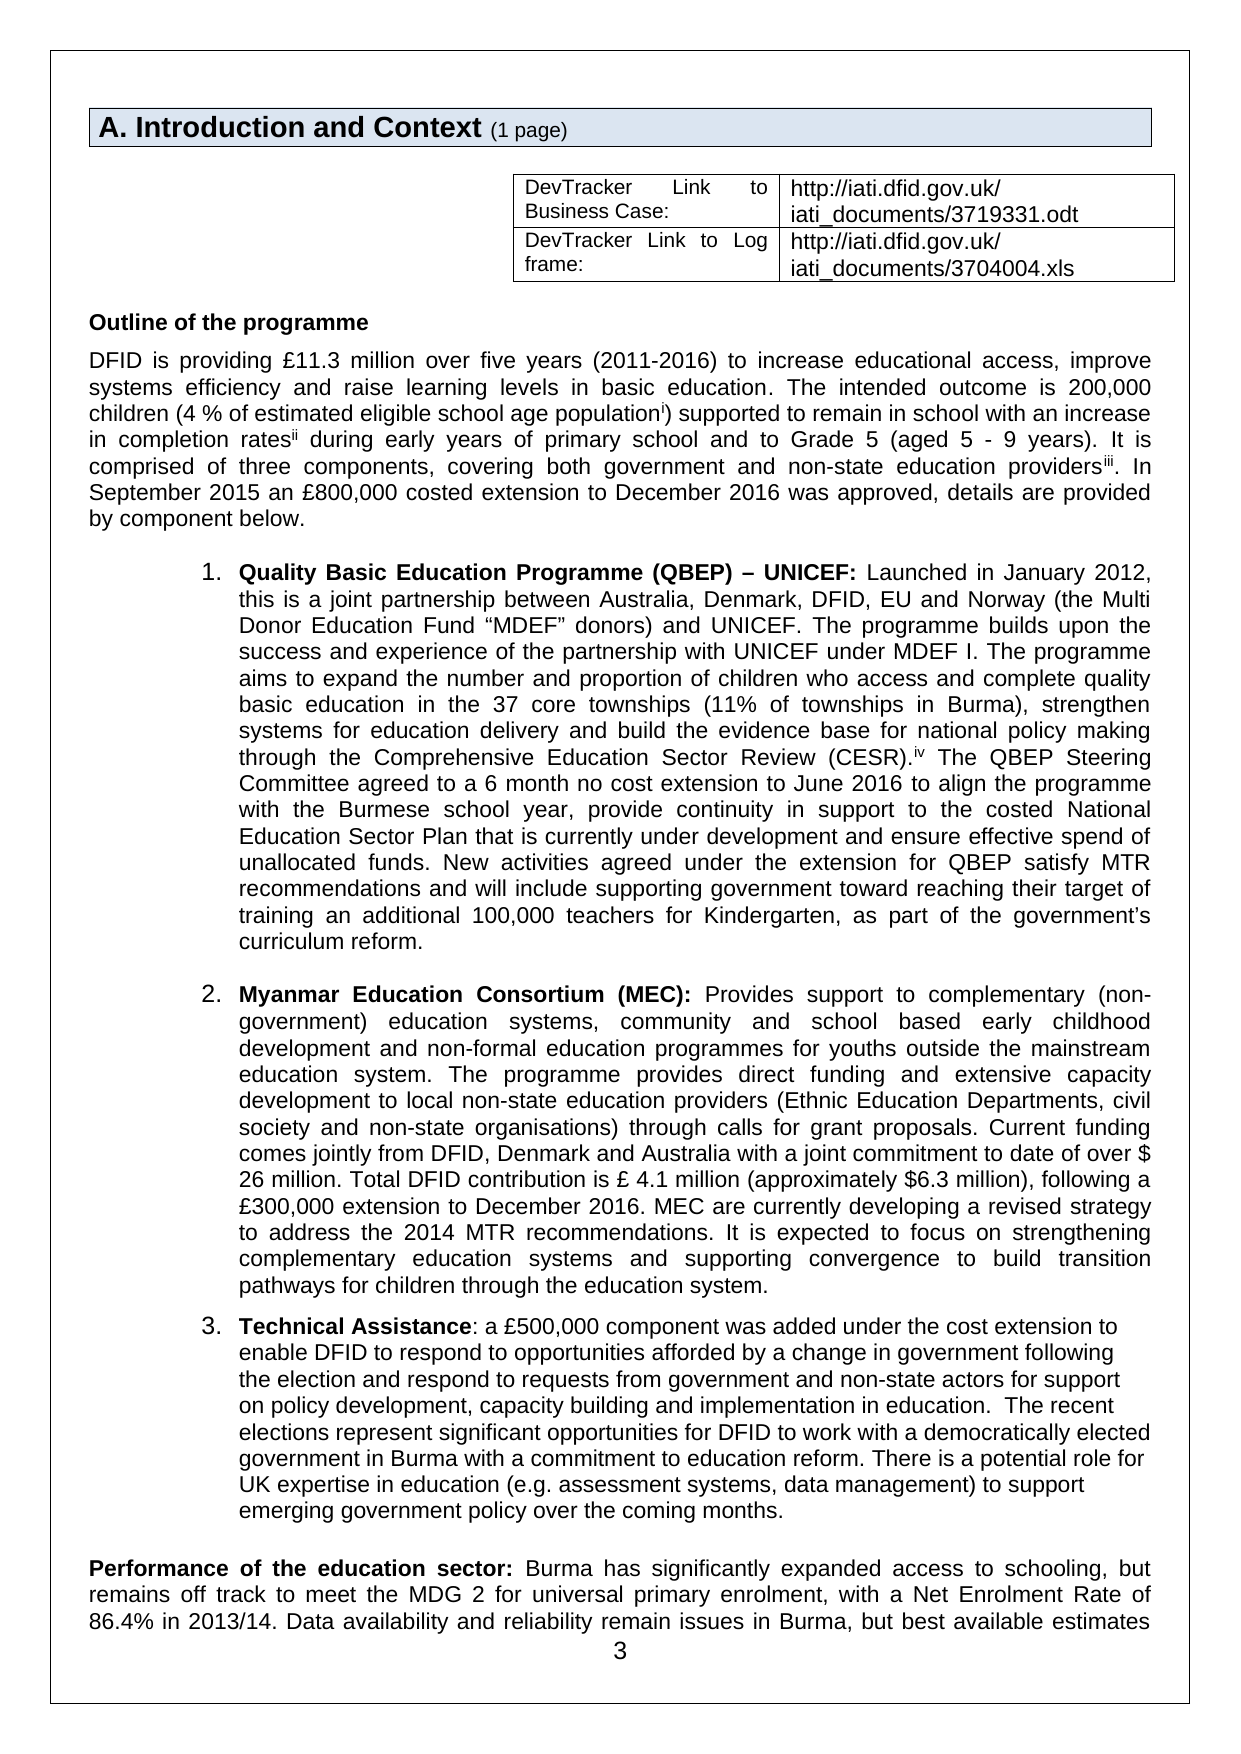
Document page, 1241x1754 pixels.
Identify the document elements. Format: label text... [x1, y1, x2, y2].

text A. Introduction and Context (1 page) [90, 109, 1151, 146]
text DFID is providing £11.3 million over five years (2011-2016) to increase educational access, improve systems efficiency and raise learning levels in basic education. The intended outcome is 200,000 children (4 % of estimated eligible school age population) supported to remain in school with an increase in completion rates during early years of primary school and to Grade 5 (aged 5 - 9 years). It is comprised of three components, covering both government and non-state education providers. In September 2015 an £800,000 costed extension to December 2016 was approved, details are provided by component below. [89, 347, 1152, 532]
text Outline of the programme [89, 308, 1152, 335]
table_header DevTracker Link to Business Case: [514, 175, 779, 227]
table_header http://iati.dfid.gov.uk/iati_documents/3719331.odt [780, 175, 1174, 227]
text Performance of the education sector: Burma has significantly expanded access to schooling, but remains off track to meet the MDG 2 for universal primary enrolment, with a Net Enrolment Rate of 86.4% in 2013/14. Data availability and reliability remain issues in Burma, but best available estimates [89, 1553, 1152, 1634]
list Technical Assistance: a £500,000 component was added under the cost extension to enable DFID to respond to opportunities afforded by a change in government following the election and respond to requests from government and non-state actors for support on policy development, capacity building and implementation in education. The recent elections represent significant opportunities for DFID to work with a democratically elected government in Burma with a commitment to education reform. There is a potential role for UK expertise in education (e.g. assessment systems, data management) to support emerging government policy over the coming months. [201, 1311, 1152, 1553]
table_cell http://iati.dfid.gov.uk/iati_documents/3704004.xls [780, 228, 1174, 281]
list Myanmar Education Consortium (MEC): Provides support to complementary (non-government) education systems, community and school based early childhood development and non-formal education programmes for youths outside the mainstream education system. The programme provides direct funding and extensive capacity development to local non-state education providers (Ethnic Education Departments, civil society and non-state organisations) through calls for grant proposals. Current funding comes jointly from DFID, Denmark and Australia with a joint commitment to date of over $ 26 million. Total DFID contribution is £ 4.1 million (approximately $6.3 million), following a £300,000 extension to December 2016. MEC are currently developing a revised strategy to address the 2014 MTR recommendations. It is expected to focus on strengthening complementary education systems and supporting convergence to build transition pathways for children through the education system. [201, 979, 1152, 1298]
list Quality Basic Education Programme (QBEP) – UNICEF: Launched in January 2012, this is a joint partnership between Australia, Denmark, DFID, EU and Norway (the Multi Donor Education Fund “MDEF” donors) and UNICEF. The programme builds upon the success and experience of the partnership with UNICEF under MDEF I. The programme aims to expand the number and proportion of children who access and complete quality basic education in the 37 core townships (11% of townships in Burma), strengthen systems for education delivery and build the evidence base for national policy making through the Comprehensive Education Sector Review (CESR). The QBEP Steering Committee agreed to a 6 month no cost extension to June 2016 to align the programme with the Burmese school year, provide continuity in support to the costed National Education Sector Plan that is currently under development and ensure effective spend of unallocated funds. New activities agreed under the extension for QBEP satisfy MTR recommendations and will include supporting government toward reaching their target of training an additional 100,000 teachers for Kindergarten, as part of the government’s curriculum reform. [201, 557, 1152, 954]
table_cell DevTracker Link to Log frame: [514, 228, 779, 281]
